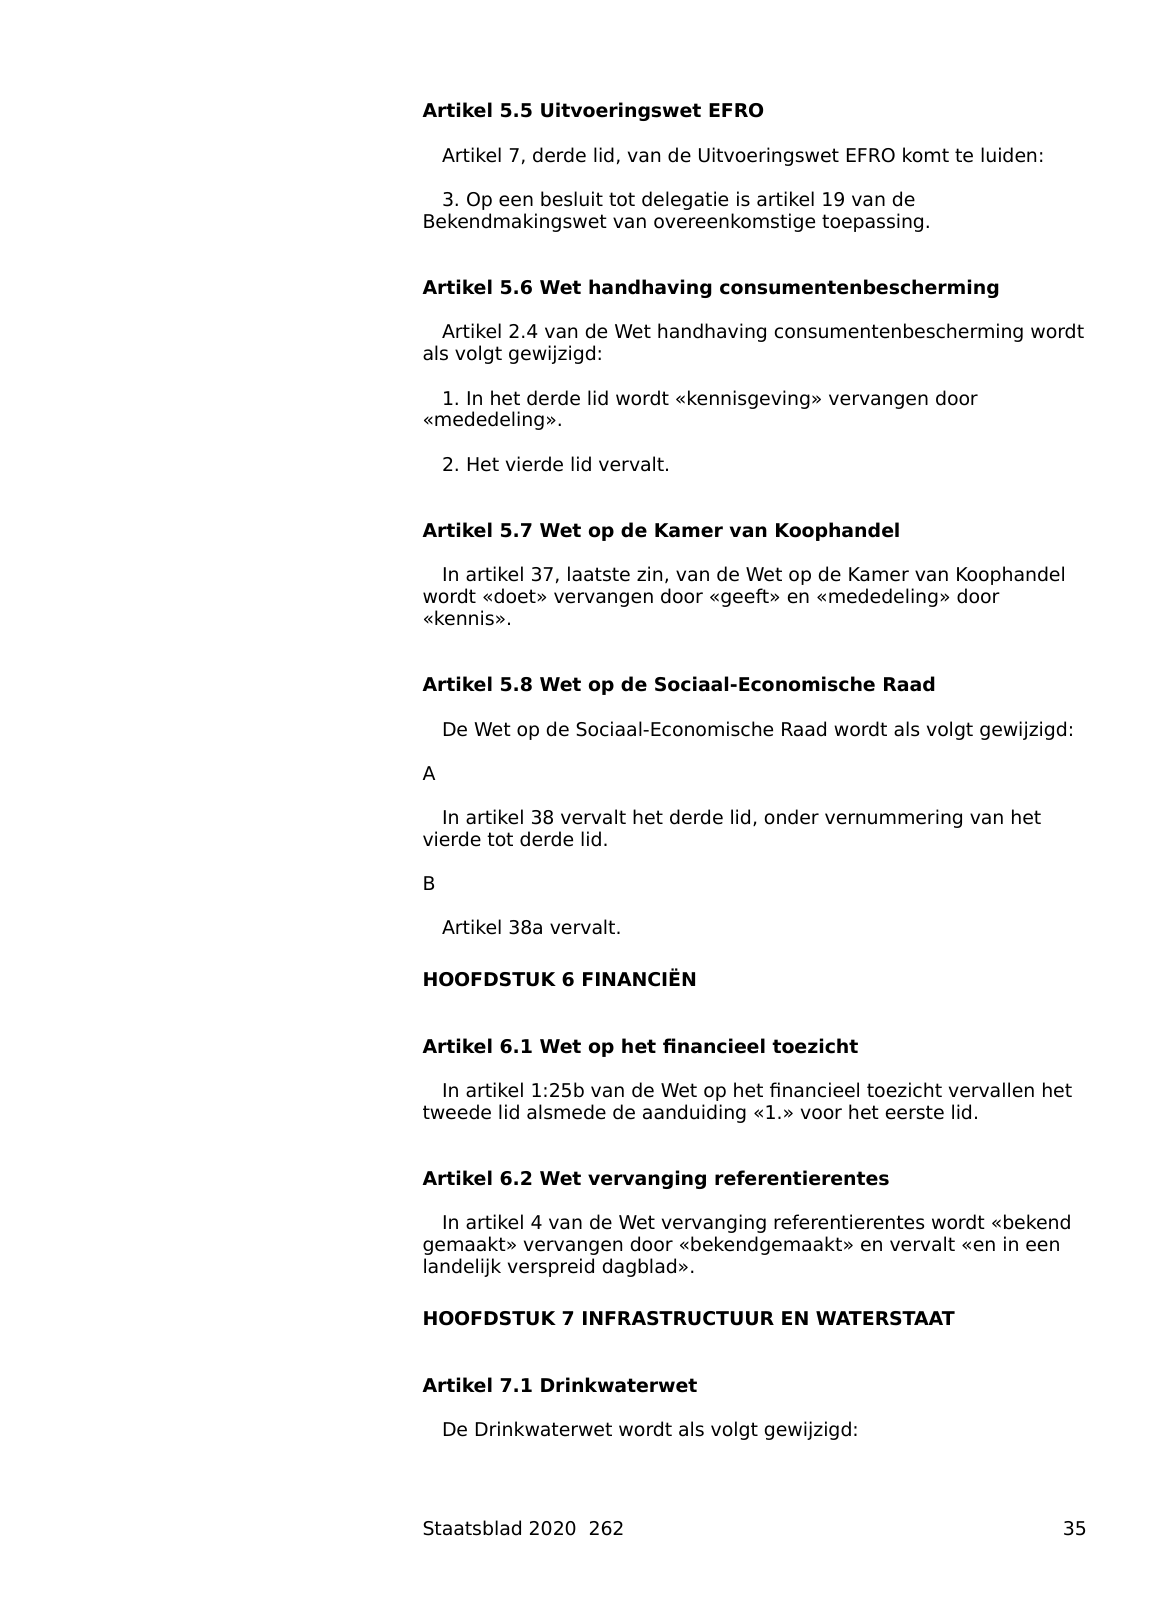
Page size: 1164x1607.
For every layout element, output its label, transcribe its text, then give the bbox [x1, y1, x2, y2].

subtitle Artikel 7.1 Drinkwaterwet [422, 1374, 1087, 1396]
subtitle Artikel 6.2 Wet vervanging referentierentes [422, 1168, 1087, 1190]
text 1. In het derde lid wordt «kennisgeving» vervangen door «mededeling». [422, 387, 1087, 431]
subtitle HOOFDSTUK 7 INFRASTRUCTUUR EN WATERSTAAT [422, 1308, 1087, 1330]
subtitle Artikel 5.5 Uitvoeringswet EFRO [422, 100, 1087, 122]
text Artikel 38a vervalt. [422, 917, 1087, 939]
text 3. Op een besluit tot delegatie is artikel 19 van de Bekendmakingswet van overeenkomstige toepassing. [422, 189, 1087, 233]
subtitle Artikel 5.8 Wet op de Sociaal-Economische Raad [422, 674, 1087, 696]
text A [422, 763, 1087, 785]
subtitle Artikel 6.1 Wet op het financieel toezicht [422, 1036, 1087, 1057]
text 2. Het vierde lid vervalt. [422, 453, 1087, 476]
subtitle Artikel 5.6 Wet handhaving consumentenbescherming [422, 277, 1087, 299]
text In artikel 1:25b van de Wet op het financieel toezicht vervallen het tweede lid alsmede de aanduiding «1.» voor het eerste lid. [422, 1080, 1087, 1124]
text De Wet op de Sociaal-Economische Raad wordt als volgt gewijzigd: [422, 718, 1087, 741]
text Artikel 7, derde lid, van de Uitvoeringswet EFRO komt te luiden: [422, 144, 1087, 167]
subtitle Artikel 5.7 Wet op de Kamer van Koophandel [422, 520, 1087, 542]
text De Drinkwaterwet wordt als volgt gewijzigd: [422, 1419, 1087, 1441]
text In artikel 37, laatste zin, van de Wet op de Kamer van Koophandel wordt «doet» vervangen door «geeft» en «mededeling» door «kennis». [422, 564, 1087, 630]
text In artikel 38 vervalt het derde lid, onder vernummering van het vierde tot derde lid. [422, 807, 1087, 851]
subtitle HOOFDSTUK 6 FINANCIËN [422, 969, 1087, 991]
text In artikel 4 van de Wet vervanging referentierentes wordt «bekend gemaakt» vervangen door «bekendgemaakt» en vervalt «en in een landelijk verspreid dagblad». [422, 1212, 1087, 1278]
text Artikel 2.4 van de Wet handhaving consumentenbescherming wordt als volgt gewijzigd: [422, 321, 1087, 365]
text B [422, 873, 1087, 895]
